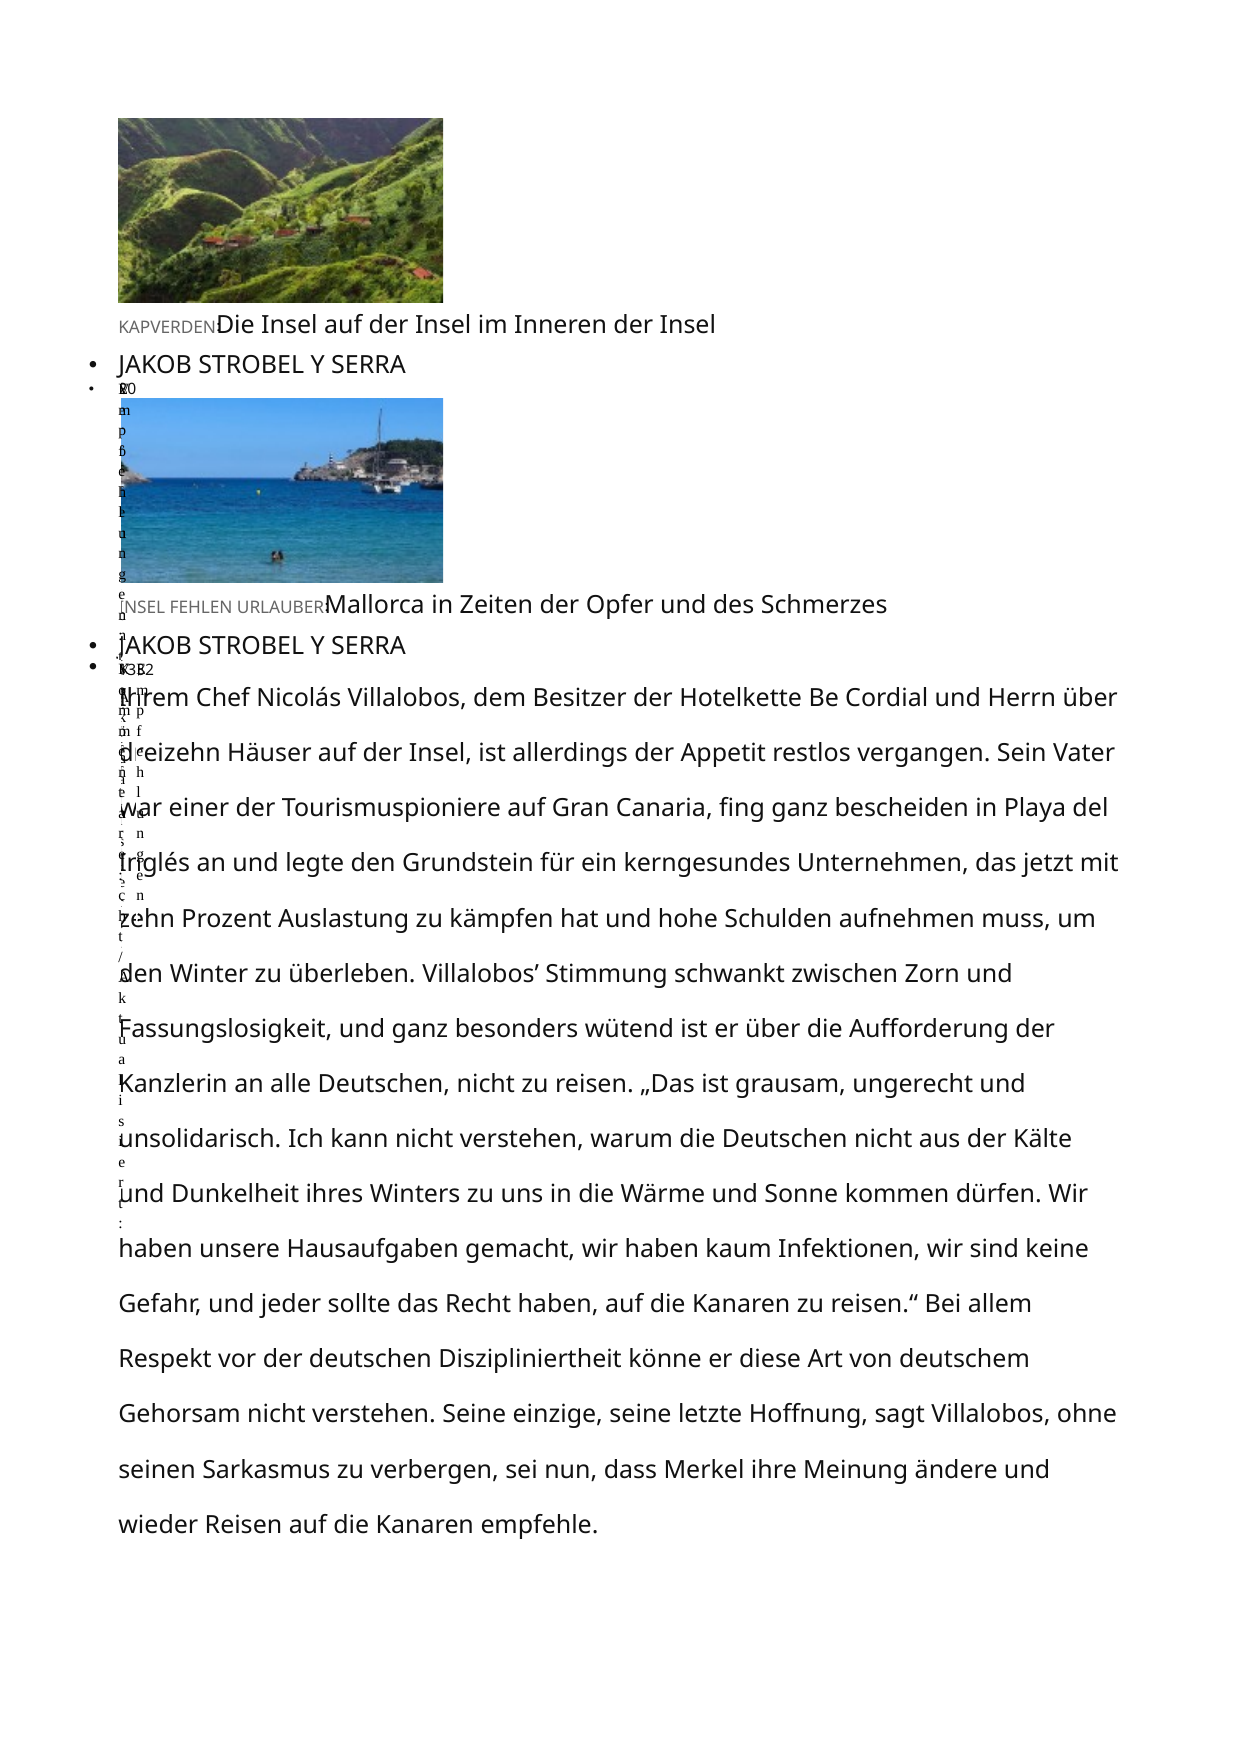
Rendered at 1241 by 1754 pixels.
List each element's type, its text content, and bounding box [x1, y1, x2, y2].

text KAPVERDENDie Insel auf der Insel im Inneren der Insel [118, 307, 1122, 341]
text INSEL FEHLEN URLAUBERMallorca in Zeiten der Opfer und des Schmerzes [121, 587, 1122, 621]
picture [121, 398, 444, 583]
list 1382 [138, 660, 1122, 680]
list 1382 [121, 660, 136, 680]
list JAKOB STROBEL Y SERRA [121, 631, 1122, 660]
picture [118, 118, 444, 303]
text Ihrem Chef Nicolás Villalobos, dem Besitzer der Hotelkette Be Cordial und Herrn über dreizehn Häuser auf der Insel, ist allerdings der Appetit restlos vergangen. Sein Vater war einer der Tourismuspioniere auf Gran Canaria, fing ganz bescheiden in Playa del Inglés an und legte den Grundstein für ein kerngesundes Unternehmen, das jetzt mit zehn Prozent Auslastung zu kämpfen hat und hohe Schulden aufnehmen muss, um den Winter zu überleben. Villalobos’ Stimmung schwankt zwischen Zorn und Fassungslosigkeit, und ganz besonders wütend ist er über die Aufforderung der Kanzlerin an alle Deutschen, nicht zu reisen. „Das ist grausam, ungerecht und unsolidarisch. Ich kann nicht verstehen, warum die Deutschen nicht aus der Kälte und Dunkelheit ihres Winters zu uns in die Wärme und Sonne kommen dürfen. Wir haben unsere Hausaufgaben gemacht, wir haben kaum Infektionen, wir sind keine Gefahr, und jeder sollte das Recht haben, auf die Kanaren zu reisen.“ Bei allem Respekt vor der deutschen Diszipliniertheit könne er diese Art von deutschem Gehorsam nicht verstehen. Seine einzige, seine letzte Hoffnung, sagt Villalobos, ohne seinen Sarkasmus zu verbergen, sei nun, dass Merkel ihre Meinung ändere und wieder Reisen auf die Kanaren empfehle. [118, 680, 1122, 1540]
list 20 [121, 380, 1122, 398]
list JAKOB STROBEL Y SERRA [118, 350, 1122, 380]
